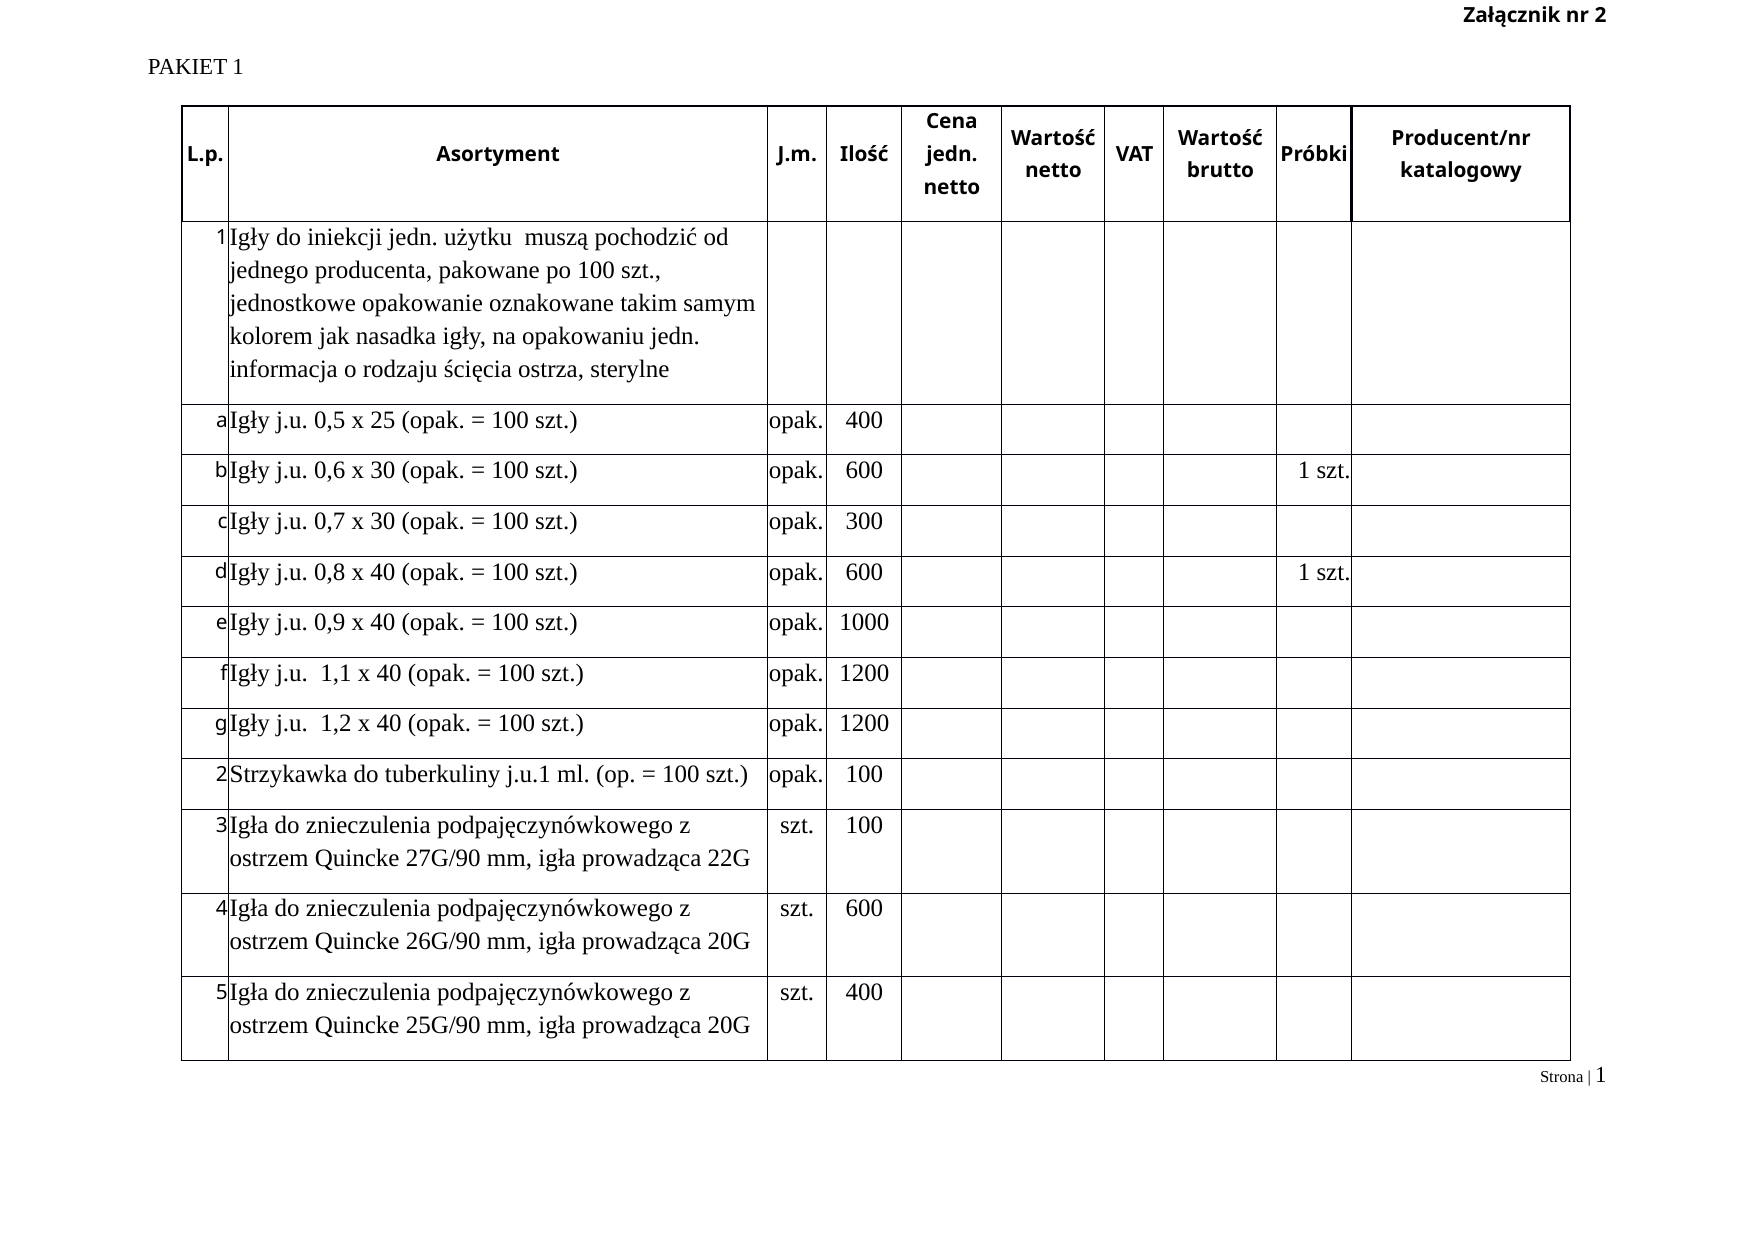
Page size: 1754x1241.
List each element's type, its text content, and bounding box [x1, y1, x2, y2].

table_cell [1105, 977, 1163, 1060]
table_cell 2 [182, 759, 228, 809]
table_cell [1105, 222, 1163, 404]
table_cell [1002, 455, 1104, 505]
table_cell [1002, 405, 1104, 454]
table_cell Igła do znieczulenia podpajęczynówkowego z ostrzem Quincke 26G/90 mm, igła prowadząca 20G [229, 894, 767, 976]
table_cell 1 szt. [1277, 455, 1351, 505]
table_cell [1105, 455, 1163, 505]
table_header Wartość netto [1002, 107, 1104, 221]
table_cell Igły j.u. 0,5 x 25 (opak. = 100 szt.) [229, 405, 767, 454]
table_cell opak. [768, 405, 826, 454]
table_cell [1164, 709, 1276, 758]
table_cell [1164, 894, 1276, 976]
table_cell opak. [768, 455, 826, 505]
table_cell [1277, 658, 1351, 707]
text PAKIET 1 [148, 53, 1606, 80]
table_cell [1002, 810, 1104, 892]
table_cell [1352, 222, 1570, 404]
table_cell [1352, 810, 1570, 892]
table_cell 1 szt. [1277, 557, 1351, 606]
table_cell Igły do iniekcji jedn. użytku muszą pochodzić od jednego producenta, pakowane po 100 szt., jednostkowe opakowanie oznakowane takim samym kolorem jak nasadka igły, na opakowaniu jedn. informacja o rodzaju ścięcia ostrza, sterylne [229, 222, 767, 404]
table_header L.p. [183, 107, 228, 221]
table_cell Igły j.u. 0,6 x 30 (opak. = 100 szt.) [229, 455, 767, 505]
table_cell [1105, 607, 1163, 657]
table_cell [1277, 810, 1351, 892]
table_cell 100 [827, 810, 901, 892]
table_cell Strzykawka do tuberkuliny j.u.1 ml. (op. = 100 szt.) [229, 759, 767, 809]
table_cell [1352, 405, 1570, 454]
table_cell e [182, 607, 228, 657]
table_cell [1105, 894, 1163, 976]
table_cell [1277, 977, 1351, 1060]
table_cell [1105, 506, 1163, 556]
table_cell [1352, 557, 1570, 606]
table_cell [902, 810, 1001, 892]
table_cell 5 [182, 977, 228, 1060]
table_cell [902, 759, 1001, 809]
table_cell [1105, 709, 1163, 758]
table_cell opak. [768, 759, 826, 809]
table_cell [1002, 607, 1104, 657]
table_cell [1352, 607, 1570, 657]
table_cell [1105, 658, 1163, 707]
table_header VAT [1105, 107, 1163, 221]
table_cell 1000 [827, 607, 901, 657]
table_cell [1277, 506, 1351, 556]
table_header Wartość brutto [1164, 107, 1276, 221]
table_cell szt. [768, 977, 826, 1060]
table_cell opak. [768, 607, 826, 657]
table_cell 1200 [827, 658, 901, 707]
text Załącznik nr 2 [148, 0, 1606, 28]
table_cell [1277, 894, 1351, 976]
table_cell [1002, 506, 1104, 556]
table_cell [827, 222, 901, 404]
table_header Próbki [1277, 107, 1350, 221]
table_cell szt. [768, 894, 826, 976]
table_cell 100 [827, 759, 901, 809]
table_cell Igła do znieczulenia podpajęczynówkowego z ostrzem Quincke 27G/90 mm, igła prowadząca 22G [229, 810, 767, 892]
table_cell [1352, 759, 1570, 809]
table_cell [902, 405, 1001, 454]
table_cell opak. [768, 709, 826, 758]
table_cell [1002, 557, 1104, 606]
table_cell [1352, 977, 1570, 1060]
table_cell [902, 222, 1001, 404]
table_cell [1164, 405, 1276, 454]
table_cell 3 [182, 810, 228, 892]
table_cell [1164, 557, 1276, 606]
table_cell [1164, 222, 1276, 404]
table_cell [1164, 658, 1276, 707]
table_cell [1164, 455, 1276, 505]
table_cell 600 [827, 557, 901, 606]
table_cell 1 [182, 222, 228, 404]
table_cell [1352, 709, 1570, 758]
table_cell [1105, 759, 1163, 809]
table_cell c [182, 506, 228, 556]
table_cell [1164, 759, 1276, 809]
table_cell [1277, 222, 1351, 404]
table_cell Igły j.u. 0,9 x 40 (opak. = 100 szt.) [229, 607, 767, 657]
table_cell [1277, 709, 1351, 758]
table_cell [1352, 455, 1570, 505]
table_cell 600 [827, 455, 901, 505]
table_header J.m. [768, 107, 826, 221]
table_header Producent/nr katalogowy [1353, 107, 1569, 221]
table_cell a [182, 405, 228, 454]
table_cell [902, 506, 1001, 556]
table_cell [902, 977, 1001, 1060]
table_cell opak. [768, 557, 826, 606]
table_cell [1352, 506, 1570, 556]
table_cell [1002, 759, 1104, 809]
table_cell [902, 557, 1001, 606]
table_cell b [182, 455, 228, 505]
table_cell [1002, 977, 1104, 1060]
table_cell [902, 658, 1001, 707]
table_cell [902, 607, 1001, 657]
table_cell [1164, 810, 1276, 892]
table_cell [902, 709, 1001, 758]
table_cell [1002, 658, 1104, 707]
table_cell [1277, 405, 1351, 454]
table_cell 600 [827, 894, 901, 976]
table_cell [1105, 557, 1163, 606]
table_cell [1164, 977, 1276, 1060]
table_cell [1002, 709, 1104, 758]
table_cell opak. [768, 506, 826, 556]
table_cell g [182, 709, 228, 758]
table_cell [1164, 607, 1276, 657]
table_cell 400 [827, 977, 901, 1060]
table_cell [1105, 810, 1163, 892]
table_header Ilość [827, 107, 901, 221]
table_cell Igły j.u. 1,1 x 40 (opak. = 100 szt.) [229, 658, 767, 707]
table_cell [1277, 607, 1351, 657]
table_cell f [182, 658, 228, 707]
table_cell [902, 894, 1001, 976]
table_header Asortyment [229, 107, 767, 221]
table_cell szt. [768, 810, 826, 892]
table_cell 4 [182, 894, 228, 976]
table_cell 1200 [827, 709, 901, 758]
table_cell [1164, 506, 1276, 556]
table_cell [1352, 658, 1570, 707]
table_cell [1105, 405, 1163, 454]
table_cell [902, 455, 1001, 505]
table_cell opak. [768, 658, 826, 707]
table_cell d [182, 557, 228, 606]
table_cell 300 [827, 506, 901, 556]
table_cell [1002, 894, 1104, 976]
table_cell [768, 222, 826, 404]
table_cell Igła do znieczulenia podpajęczynówkowego z ostrzem Quincke 25G/90 mm, igła prowadząca 20G [229, 977, 767, 1060]
table_cell Igły j.u. 0,7 x 30 (opak. = 100 szt.) [229, 506, 767, 556]
table_cell 400 [827, 405, 901, 454]
table_header Cena jedn. netto [902, 107, 1001, 221]
table_cell Igły j.u. 0,8 x 40 (opak. = 100 szt.) [229, 557, 767, 606]
table_cell [1352, 894, 1570, 976]
table_cell [1277, 759, 1351, 809]
table_cell Igły j.u. 1,2 x 40 (opak. = 100 szt.) [229, 709, 767, 758]
table_cell [1002, 222, 1104, 404]
